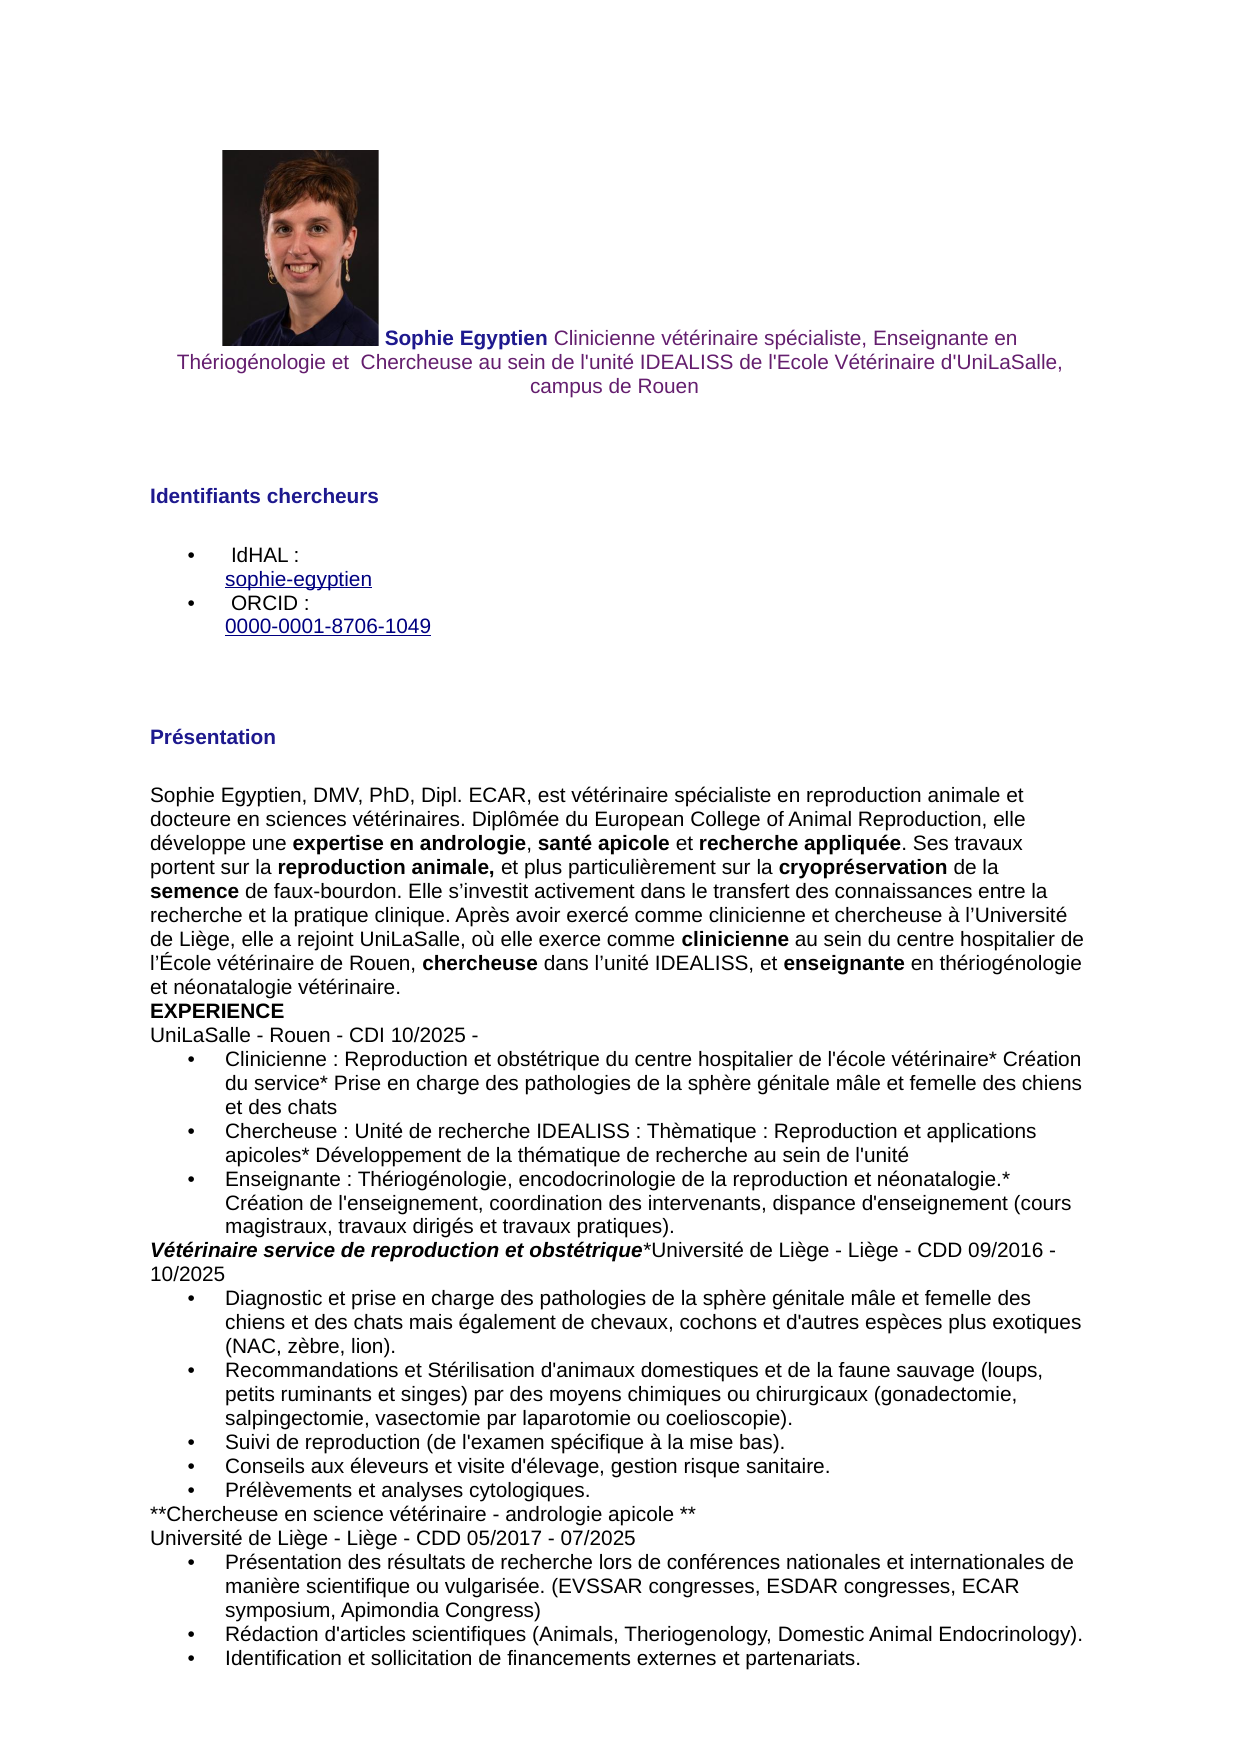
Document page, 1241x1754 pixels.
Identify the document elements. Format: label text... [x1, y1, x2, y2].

list Conseils aux éleveurs et visite d'élevage, gestion risque sanitaire. [187, 1454, 1090, 1478]
list 0000-0001-8706-1049 [187, 614, 1090, 638]
list IdHAL : [187, 542, 1090, 566]
list ORCID : [187, 590, 1090, 614]
subtitle Présentation [150, 725, 1090, 749]
list Diagnostic et prise en charge des pathologies de la sphère génitale mâle et femelle des chiens et des chats mais également de chevaux, cochons et d'autres espèces plus exotiques (NAC, zèbre, lion). [187, 1286, 1090, 1358]
list Présentation des résultats de recherche lors de conférences nationales et internationales de manière scientifique ou vulgarisée. (EVSSAR congresses, ESDAR congresses, ECAR symposium, Apimondia Congress) [187, 1550, 1090, 1622]
picture [222, 150, 379, 346]
text Vétérinaire service de reproduction et obstétrique*Université de Liège - Liège - CDD 09/2016 - 10/2025 [150, 1238, 1090, 1286]
text Université de Liège - Liège - CDD 05/2017 - 07/2025 [150, 1526, 1090, 1550]
text **Chercheuse en science vétérinaire - andrologie apicole ** [150, 1502, 1090, 1526]
list Enseignante : Thériogénologie, encodocrinologie de la reproduction et néonatalogie.* Création de l'enseignement, coordination des intervenants, dispance d'enseignement (cours magistraux, travaux dirigés et travaux pratiques). [187, 1166, 1090, 1238]
text EXPERIENCE [150, 999, 1090, 1023]
list Identification et sollicitation de financements externes et partenariats. [187, 1646, 1090, 1669]
list Clinicienne : Reproduction et obstétrique du centre hospitalier de l'école vétérinaire* Création du service* Prise en charge des pathologies de la sphère génitale mâle et femelle des chiens et des chats [187, 1047, 1090, 1118]
list Suivi de reproduction (de l'examen spécifique à la mise bas). [187, 1430, 1090, 1454]
subtitle Identifiants chercheurs [150, 484, 1090, 508]
text Sophie Egyptien, DMV, PhD, Dipl. ECAR, est vétérinaire spécialiste en reproduction animale et docteure en sciences vétérinaires. Diplômée du European College of Animal Reproduction, elle développe une expertise en andrologie, santé apicole et recherche appliquée. Ses travaux portent sur la reproduction animale, et plus particulièrement sur la cryopréservation de la semence de faux-bourdon. Elle s’investit activement dans le transfert des connaissances entre la recherche et la pratique clinique. Après avoir exercé comme clinicienne et chercheuse à l’Université de Liège, elle a rejoint UniLaSalle, où elle exerce comme clinicienne au sein du centre hospitalier de l’École vétérinaire de Rouen, chercheuse dans l’unité IDEALISS, et enseignante en thériogénologie et néonatalogie vétérinaire. [150, 783, 1090, 999]
text UniLaSalle - Rouen - CDI 10/2025 - [150, 1023, 1090, 1047]
list Rédaction d'articles scientifiques (Animals, Theriogenology, Domestic Animal Endocrinology). [187, 1622, 1090, 1646]
list sophie-egyptien [187, 566, 1090, 590]
list Recommandations et Stérilisation d'animaux domestiques et de la faune sauvage (loups, petits ruminants et singes) par des moyens chimiques ou chirurgicaux (gonadectomie, salpingectomie, vasectomie par laparotomie ou coelioscopie). [187, 1358, 1090, 1430]
list Chercheuse : Unité de recherche IDEALISS : Thèmatique : Reproduction et applications apicoles* Développement de la thématique de recherche au sein de l'unité [187, 1118, 1090, 1166]
subtitle Sophie Egyptien Clinicienne vétérinaire spécialiste, Enseignante en Thériogénologie et Chercheuse au sein de l'unité IDEALISS de l'Ecole Vétérinaire d'UniLaSalle, campus de Rouen [150, 150, 1090, 398]
list Prélèvements et analyses cytologiques. [187, 1478, 1090, 1502]
